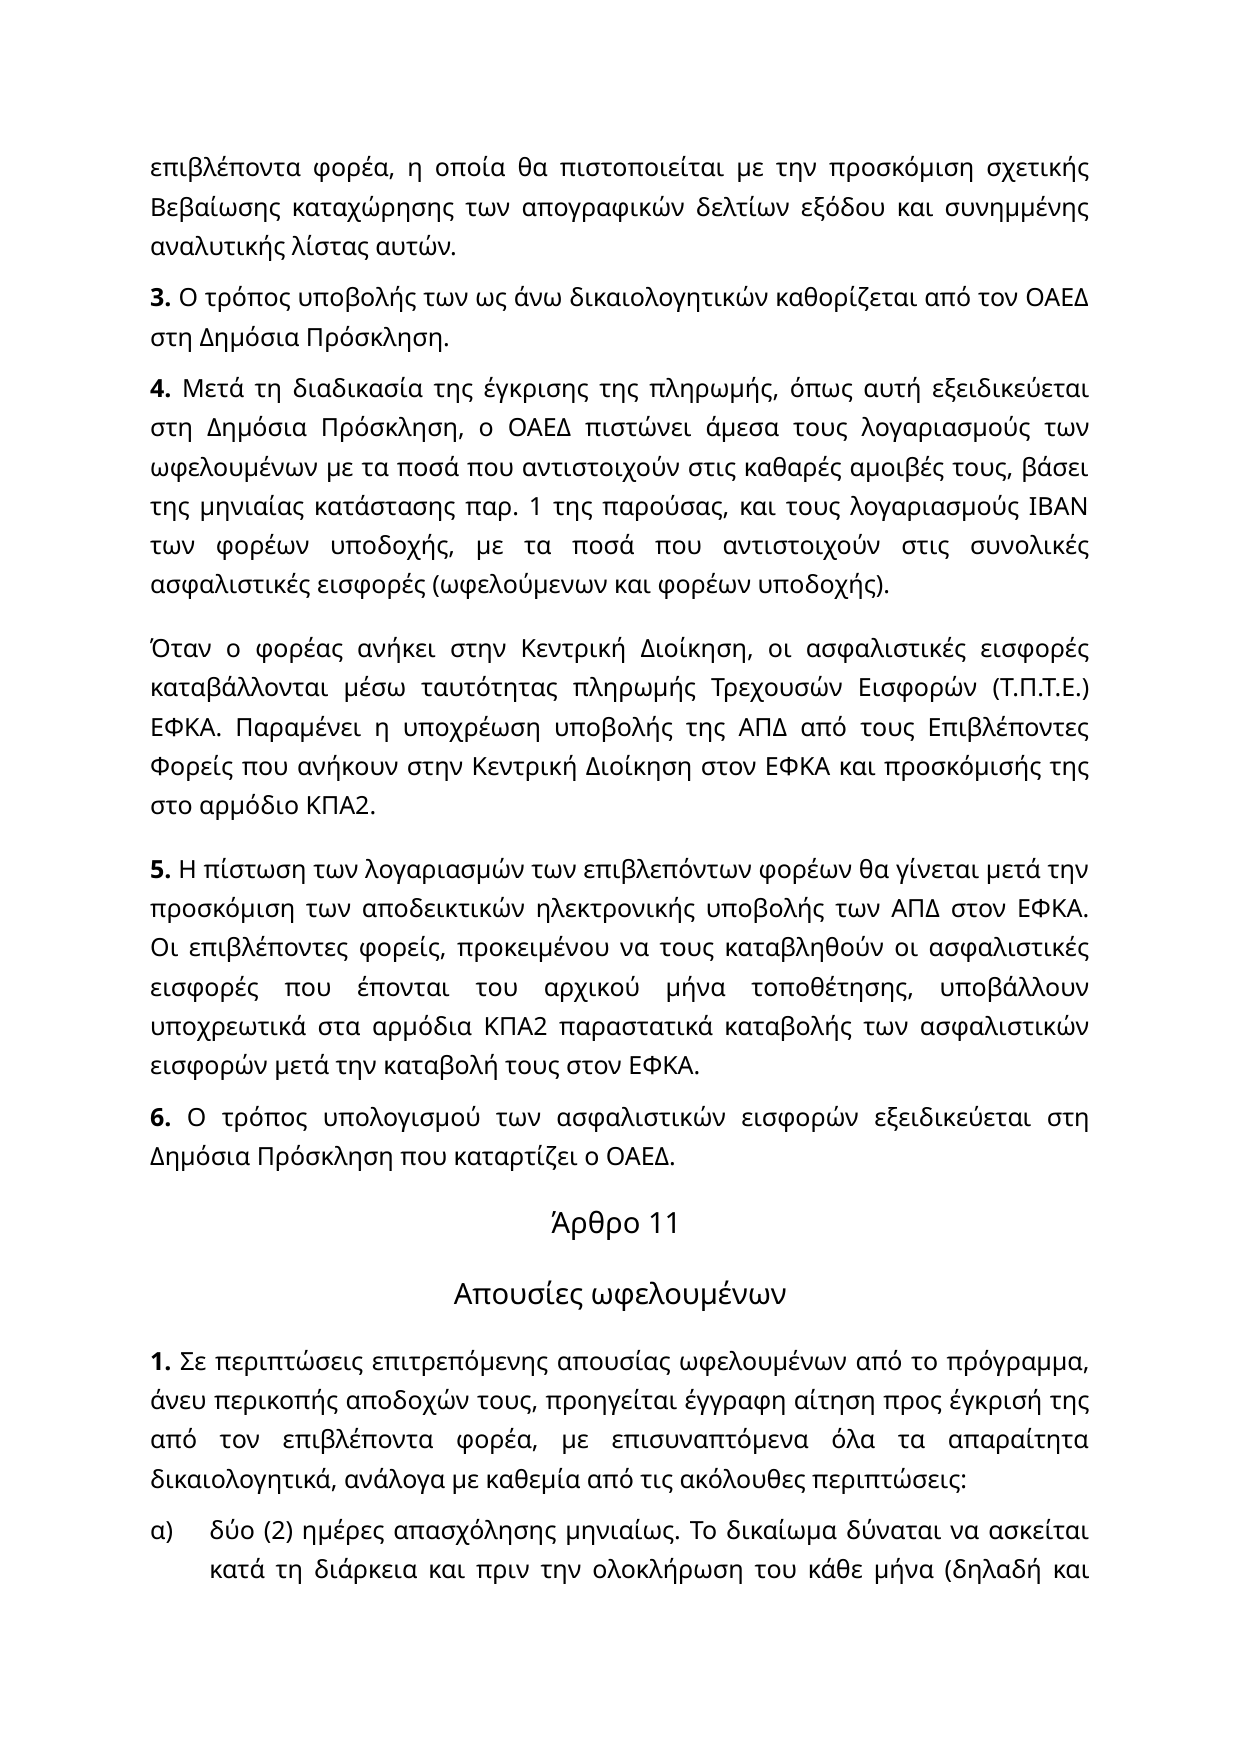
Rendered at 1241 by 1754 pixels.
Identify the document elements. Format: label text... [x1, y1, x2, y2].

text επιβλέποντα φορέα, η οποία θα πιστοποιείται με την προσκόμιση σχετικής Βεβαίωσης καταχώρησης των απογραφικών δελτίων εξόδου και συνημμένης αναλυτικής λίστας αυτών. [150, 150, 1090, 262]
subtitle Απουσίες ωφελουμένων [150, 1273, 1090, 1313]
text 3. Ο τρόπος υποβολής των ως άνω δικαιολογητικών καθορίζεται από τον ΟΑΕΔ στη Δημόσια Πρόσκληση. [150, 280, 1090, 353]
list α) δύο (2) ημέρες απασχόλησης μηνιαίως. Το δικαίωμα δύναται να ασκείται κατά τη διάρκεια και πριν την ολοκλήρωση του κάθε μήνα (δηλαδή και [150, 1513, 1090, 1586]
text 6. Ο τρόπος υπολογισμού των ασφαλιστικών εισφορών εξειδικεύεται στη Δημόσια Πρόσκληση που καταρτίζει ο ΟΑΕΔ. [150, 1099, 1090, 1172]
subtitle Άρθρο 11 [150, 1202, 1090, 1242]
text 1. Σε περιπτώσεις επιτρεπόμενης απουσίας ωφελουμένων από το πρόγραμμα, άνευ περικοπής αποδοχών τους, προηγείται έγγραφη αίτηση προς έγκρισή της από τον επιβλέποντα φορέα, με επισυναπτόμενα όλα τα απαραίτητα δικαιολογητικά, ανάλογα με καθεμία από τις ακόλουθες περιπτώσεις: [150, 1344, 1090, 1495]
text Όταν ο φορέας ανήκει στην Κεντρική Διοίκηση, οι ασφαλιστικές εισφορές καταβάλλονται μέσω ταυτότητας πληρωμής Τρεχουσών Εισφορών (Τ.Π.Τ.Ε.) ΕΦΚΑ. Παραμένει η υποχρέωση υποβολής της ΑΠΔ από τους Επιβλέποντες Φορείς που ανήκουν στην Κεντρική Διοίκηση στον ΕΦΚΑ και προσκόμισής της στο αρμόδιο ΚΠΑ2. [150, 631, 1090, 822]
text 5. Η πίστωση των λογαριασμών των επιβλεπόντων φορέων θα γίνεται μετά την προσκόμιση των αποδεικτικών ηλεκτρονικής υποβολής των ΑΠΔ στον ΕΦΚΑ. Οι επιβλέποντες φορείς, προκειμένου να τους καταβληθούν οι ασφαλιστικές εισφορές που έπονται του αρχικού μήνα τοποθέτησης, υποβάλλουν υποχρεωτικά στα αρμόδια ΚΠΑ2 παραστατικά καταβολής των ασφαλιστικών εισφορών μετά την καταβολή τους στον ΕΦΚΑ. [150, 852, 1090, 1082]
text 4. Μετά τη διαδικασία της έγκρισης της πληρωμής, όπως αυτή εξειδικεύεται στη Δημόσια Πρόσκληση, ο ΟΑΕΔ πιστώνει άμεσα τους λογαριασμούς των ωφελουμένων με τα ποσά που αντιστοιχούν στις καθαρές αμοιβές τους, βάσει της μηνιαίας κατάστασης παρ. 1 της παρούσας, και τους λογαριασμούς ΙΒΑΝ των φορέων υποδοχής, με τα ποσά που αντιστοιχούν στις συνολικές ασφαλιστικές εισφορές (ωφελούμενων και φορέων υποδοχής). [150, 371, 1090, 601]
